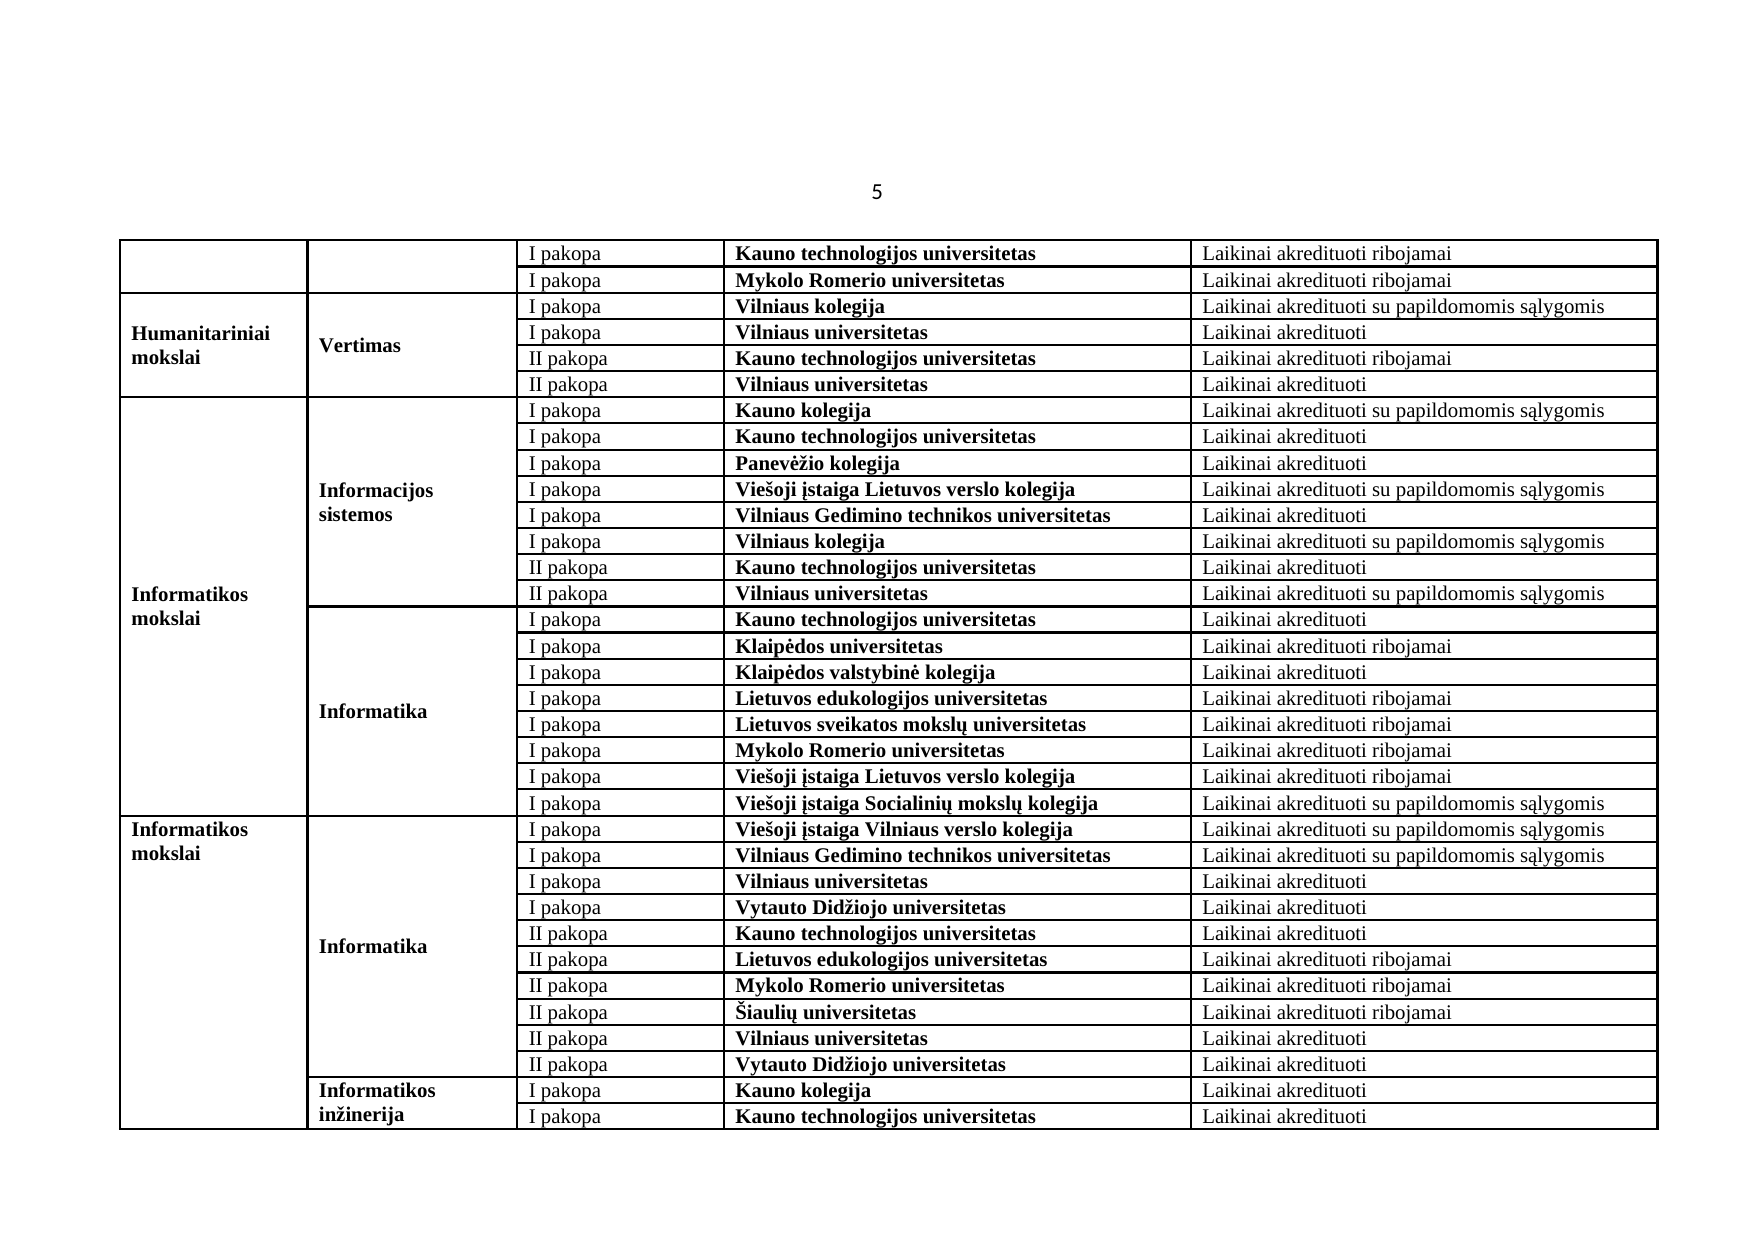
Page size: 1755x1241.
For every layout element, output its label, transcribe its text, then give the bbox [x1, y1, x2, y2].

table_cell Vertimas [309, 294, 516, 396]
table_cell I pakopa [518, 529, 723, 553]
table_cell Laikinai akredituoti [1192, 503, 1656, 527]
table_cell Mykolo Romerio universitetas [725, 974, 1190, 997]
table_cell Viešoji įstaiga Lietuvos verslo kolegija [725, 764, 1190, 788]
table_cell Vilniaus universitetas [725, 320, 1190, 344]
table_cell Laikinai akredituoti [1192, 921, 1656, 945]
table_cell Laikinai akredituoti ribojamai [1192, 346, 1656, 370]
table_cell Mykolo Romerio universitetas [725, 738, 1190, 762]
table_cell Laikinai akredituoti ribojamai [1192, 974, 1656, 997]
table_cell Lietuvos edukologijos universitetas [725, 686, 1190, 710]
table_cell Laikinai akredituoti ribojamai [1192, 686, 1656, 710]
table_cell Vytauto Didžiojo universitetas [725, 895, 1190, 919]
table_cell Klaipėdos valstybinė kolegija [725, 660, 1190, 684]
table_cell II pakopa [518, 1026, 723, 1050]
table_cell Kauno technologijos universitetas [725, 241, 1190, 265]
table_cell Informatikos mokslai [121, 398, 306, 814]
table_cell I pakopa [518, 398, 723, 422]
table_cell Vilniaus universitetas [725, 372, 1190, 396]
table_cell I pakopa [518, 895, 723, 919]
table_cell II pakopa [518, 947, 723, 971]
table_cell I pakopa [518, 503, 723, 527]
table_cell Laikinai akredituoti su papildomomis sąlygomis [1192, 790, 1656, 814]
table_cell I pakopa [518, 712, 723, 736]
table_cell Kauno technologijos universitetas [725, 1104, 1190, 1128]
table_cell I pakopa [518, 738, 723, 762]
table_cell Kauno kolegija [725, 1078, 1190, 1102]
table_cell Laikinai akredituoti ribojamai [1192, 1000, 1656, 1024]
table_cell Informacijos sistemos [309, 398, 516, 605]
table_cell Viešoji įstaiga Socialinių mokslų kolegija [725, 790, 1190, 814]
table_cell II pakopa [518, 921, 723, 945]
table_cell Kauno technologijos universitetas [725, 555, 1190, 579]
table_cell II pakopa [518, 372, 723, 396]
table_cell II pakopa [518, 974, 723, 997]
table_cell Laikinai akredituoti [1192, 1052, 1656, 1076]
table_cell I pakopa [518, 790, 723, 814]
table_cell Informatika [309, 608, 516, 814]
table_cell Lietuvos sveikatos mokslų universitetas [725, 712, 1190, 736]
table_cell Humanitariniai mokslai [121, 294, 306, 396]
table_cell Informatikos mokslai [121, 817, 306, 1128]
table_cell Kauno technologijos universitetas [725, 608, 1190, 631]
table_cell Kauno technologijos universitetas [725, 346, 1190, 370]
table_cell Laikinai akredituoti [1192, 660, 1656, 684]
table_cell II pakopa [518, 1000, 723, 1024]
table_cell I pakopa [518, 608, 723, 631]
table_cell I pakopa [518, 268, 723, 292]
table_cell I pakopa [518, 320, 723, 344]
table_cell II pakopa [518, 581, 723, 605]
table_cell Vilniaus kolegija [725, 294, 1190, 318]
table_cell Kauno technologijos universitetas [725, 921, 1190, 945]
table_cell Informatikos inžinerija [309, 1078, 516, 1128]
table_cell Vytauto Didžiojo universitetas [725, 1052, 1190, 1076]
table_cell Laikinai akredituoti [1192, 320, 1656, 344]
table_cell II pakopa [518, 1052, 723, 1076]
table_cell Panevėžio kolegija [725, 451, 1190, 474]
table_cell I pakopa [518, 424, 723, 448]
table_cell Vilniaus universitetas [725, 869, 1190, 893]
table_cell I pakopa [518, 294, 723, 318]
table_cell Laikinai akredituoti [1192, 869, 1656, 893]
table_cell Viešoji įstaiga Lietuvos verslo kolegija [725, 477, 1190, 501]
table_cell Laikinai akredituoti ribojamai [1192, 634, 1656, 658]
table_cell Laikinai akredituoti su papildomomis sąlygomis [1192, 477, 1656, 501]
table_cell II pakopa [518, 555, 723, 579]
table_cell Laikinai akredituoti [1192, 451, 1656, 474]
table_cell I pakopa [518, 817, 723, 841]
table_cell Laikinai akredituoti ribojamai [1192, 241, 1656, 265]
table_cell Laikinai akredituoti [1192, 555, 1656, 579]
table_cell Mykolo Romerio universitetas [725, 268, 1190, 292]
table_cell Laikinai akredituoti su papildomomis sąlygomis [1192, 581, 1656, 605]
table_cell Vilniaus kolegija [725, 529, 1190, 553]
table_cell I pakopa [518, 764, 723, 788]
table_cell Šiaulių universitetas [725, 1000, 1190, 1024]
table_cell Kauno kolegija [725, 398, 1190, 422]
table_cell Laikinai akredituoti [1192, 424, 1656, 448]
table_cell Laikinai akredituoti [1192, 1104, 1656, 1128]
table_cell Laikinai akredituoti su papildomomis sąlygomis [1192, 294, 1656, 318]
table_cell Kauno technologijos universitetas [725, 424, 1190, 448]
table_cell Vilniaus universitetas [725, 581, 1190, 605]
table_cell I pakopa [518, 634, 723, 658]
table_cell Viešoji įstaiga Vilniaus verslo kolegija [725, 817, 1190, 841]
table_cell Informatika [309, 817, 516, 1076]
table_cell Laikinai akredituoti [1192, 372, 1656, 396]
table_cell Laikinai akredituoti su papildomomis sąlygomis [1192, 529, 1656, 553]
table_cell I pakopa [518, 1104, 723, 1128]
table_cell Laikinai akredituoti su papildomomis sąlygomis [1192, 817, 1656, 841]
table_cell I pakopa [518, 869, 723, 893]
table_cell Vilniaus universitetas [725, 1026, 1190, 1050]
table_cell I pakopa [518, 477, 723, 501]
table_cell Laikinai akredituoti ribojamai [1192, 268, 1656, 292]
table_cell II pakopa [518, 346, 723, 370]
table_cell I pakopa [518, 241, 723, 265]
table_cell I pakopa [518, 660, 723, 684]
table_cell I pakopa [518, 1078, 723, 1102]
table_cell Laikinai akredituoti su papildomomis sąlygomis [1192, 398, 1656, 422]
table_cell I pakopa [518, 451, 723, 474]
table_cell Laikinai akredituoti [1192, 1026, 1656, 1050]
table_cell Laikinai akredituoti ribojamai [1192, 738, 1656, 762]
table_cell I pakopa [518, 843, 723, 867]
table_cell Laikinai akredituoti [1192, 1078, 1656, 1102]
table_cell Laikinai akredituoti ribojamai [1192, 712, 1656, 736]
table_cell [309, 241, 516, 292]
table_cell Laikinai akredituoti su papildomomis sąlygomis [1192, 843, 1656, 867]
table_cell Klaipėdos universitetas [725, 634, 1190, 658]
table_cell Vilniaus Gedimino technikos universitetas [725, 503, 1190, 527]
table_cell I pakopa [518, 686, 723, 710]
table_cell Laikinai akredituoti ribojamai [1192, 764, 1656, 788]
table_cell [121, 241, 306, 292]
table_cell Laikinai akredituoti [1192, 608, 1656, 631]
table_cell Laikinai akredituoti [1192, 895, 1656, 919]
table_cell Laikinai akredituoti ribojamai [1192, 947, 1656, 971]
table_cell Lietuvos edukologijos universitetas [725, 947, 1190, 971]
table_cell Vilniaus Gedimino technikos universitetas [725, 843, 1190, 867]
